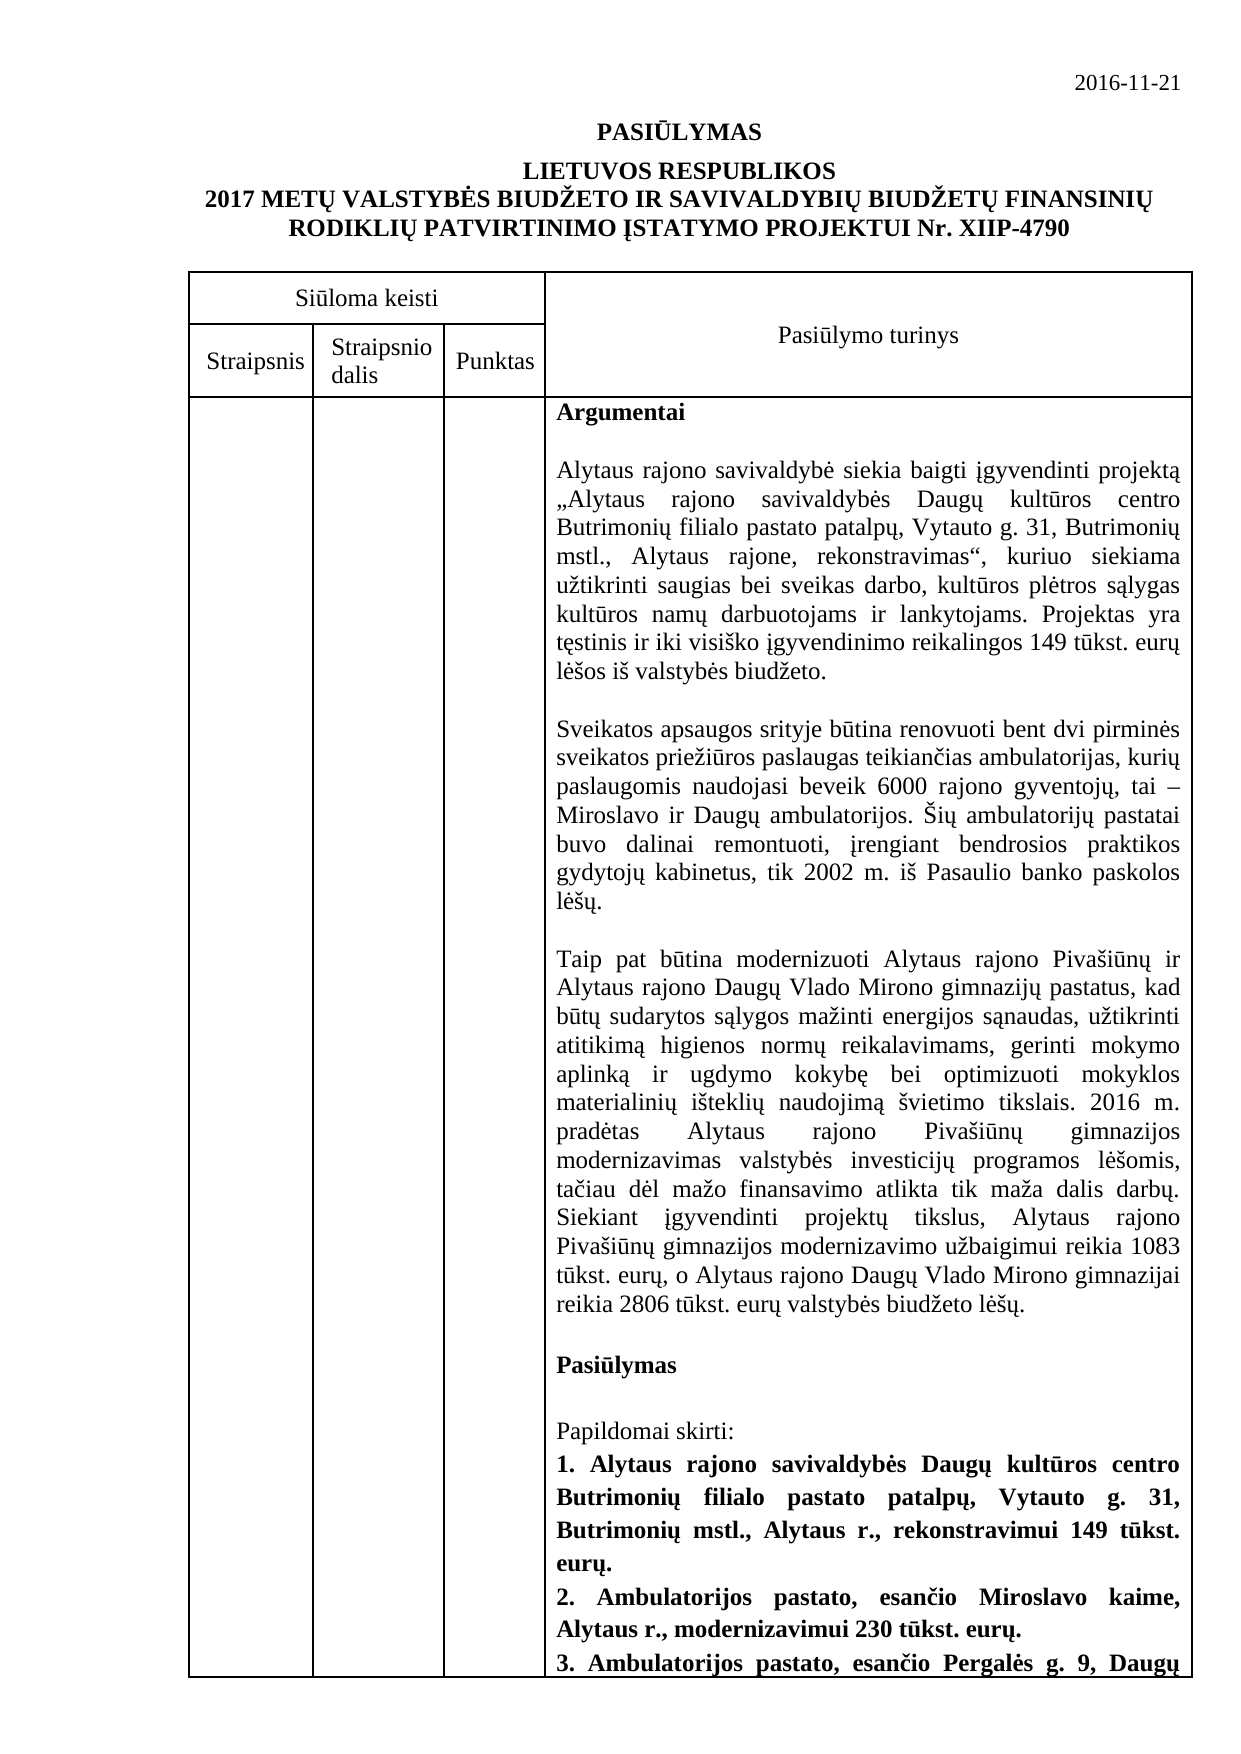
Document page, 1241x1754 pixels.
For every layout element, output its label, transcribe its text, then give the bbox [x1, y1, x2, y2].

table_cell Argumentai Alytaus rajono savivaldybė siekia baigti įgyvendinti projektą „Alytaus rajono savivaldybės Daugų kultūros centro Butrimonių filialo pastato patalpų, Vytauto g. 31, Butrimonių mstl., Alytaus rajone, rekonstravimas“, kuriuo siekiama užtikrinti saugias bei sveikas darbo, kultūros plėtros sąlygas kultūros namų darbuotojams ir lankytojams. Projektas yra tęstinis ir iki visiško įgyvendinimo reikalingos 149 tūkst. eurų lėšos iš valstybės biudžeto. Sveikatos apsaugos srityje būtina renovuoti bent dvi pirminės sveikatos priežiūros paslaugas teikiančias ambulatorijas, kurių paslaugomis naudojasi beveik 6000 rajono gyventojų, tai – Miroslavo ir Daugų ambulatorijos. Šių ambulatorijų pastatai buvo dalinai remontuoti, įrengiant bendrosios praktikos gydytojų kabinetus, tik 2002 m. iš Pasaulio banko paskolos lėšų. Taip pat būtina modernizuoti Alytaus rajono Pivašiūnų ir Alytaus rajono Daugų Vlado Mirono gimnazijų pastatus, kad būtų sudarytos sąlygos mažinti energijos sąnaudas, užtikrinti atitikimą higienos normų reikalavimams, gerinti mokymo aplinką ir ugdymo kokybę bei optimizuoti mokyklos materialinių išteklių naudojimą švietimo tikslais. 2016 m. pradėtas Alytaus rajono Pivašiūnų gimnazijos modernizavimas valstybės investicijų programos lėšomis, tačiau dėl mažo finansavimo atlikta tik maža dalis darbų. Siekiant įgyvendinti projektų tikslus, Alytaus rajono Pivašiūnų gimnazijos modernizavimo užbaigimui reikia 1083 tūkst. eurų, o Alytaus rajono Daugų Vlado Mirono gimnazijai reikia 2806 tūkst. eurų valstybės biudžeto lėšų. Pasiūlymas Papildomai skirti: 1. Alytaus rajono savivaldybės Daugų kultūros centro Butrimonių filialo pastato patalpų, Vytauto g. 31, Butrimonių mstl., Alytaus r., rekonstravimui 149 tūkst. eurų. 2. Ambulatorijos pastato, esančio Miroslavo kaime, Alytaus r., modernizavimui 230 tūkst. eurų. 3. Ambulatorijos pastato, esančio Pergalės g. 9, Daugų [546, 398, 1191, 1676]
table_cell [314, 398, 443, 1676]
text 2017 METŲ VALSTYBĖS BIUDŽETO IR SAVIVALDYBIŲ BIUDŽETŲ FINANSINIŲ RODIKLIŲ PATVIRTINIMO ĮSTATYMO PROJEKTUI Nr. XIIP-4790 [177, 184, 1181, 242]
text 2016-11-21 [177, 69, 1181, 96]
table_header Siūloma keisti [190, 273, 544, 322]
table_cell [445, 398, 544, 1676]
table_cell Punktas [445, 325, 544, 396]
text LIETUVOS RESPUBLIKOS [177, 156, 1181, 184]
text PASIŪLYMAS [177, 117, 1181, 145]
table_header Pasiūlymo turinys [546, 273, 1191, 396]
table_cell Straipsnis [190, 325, 312, 396]
table_cell Straipsnio dalis [314, 325, 443, 396]
table_cell [190, 398, 312, 1676]
